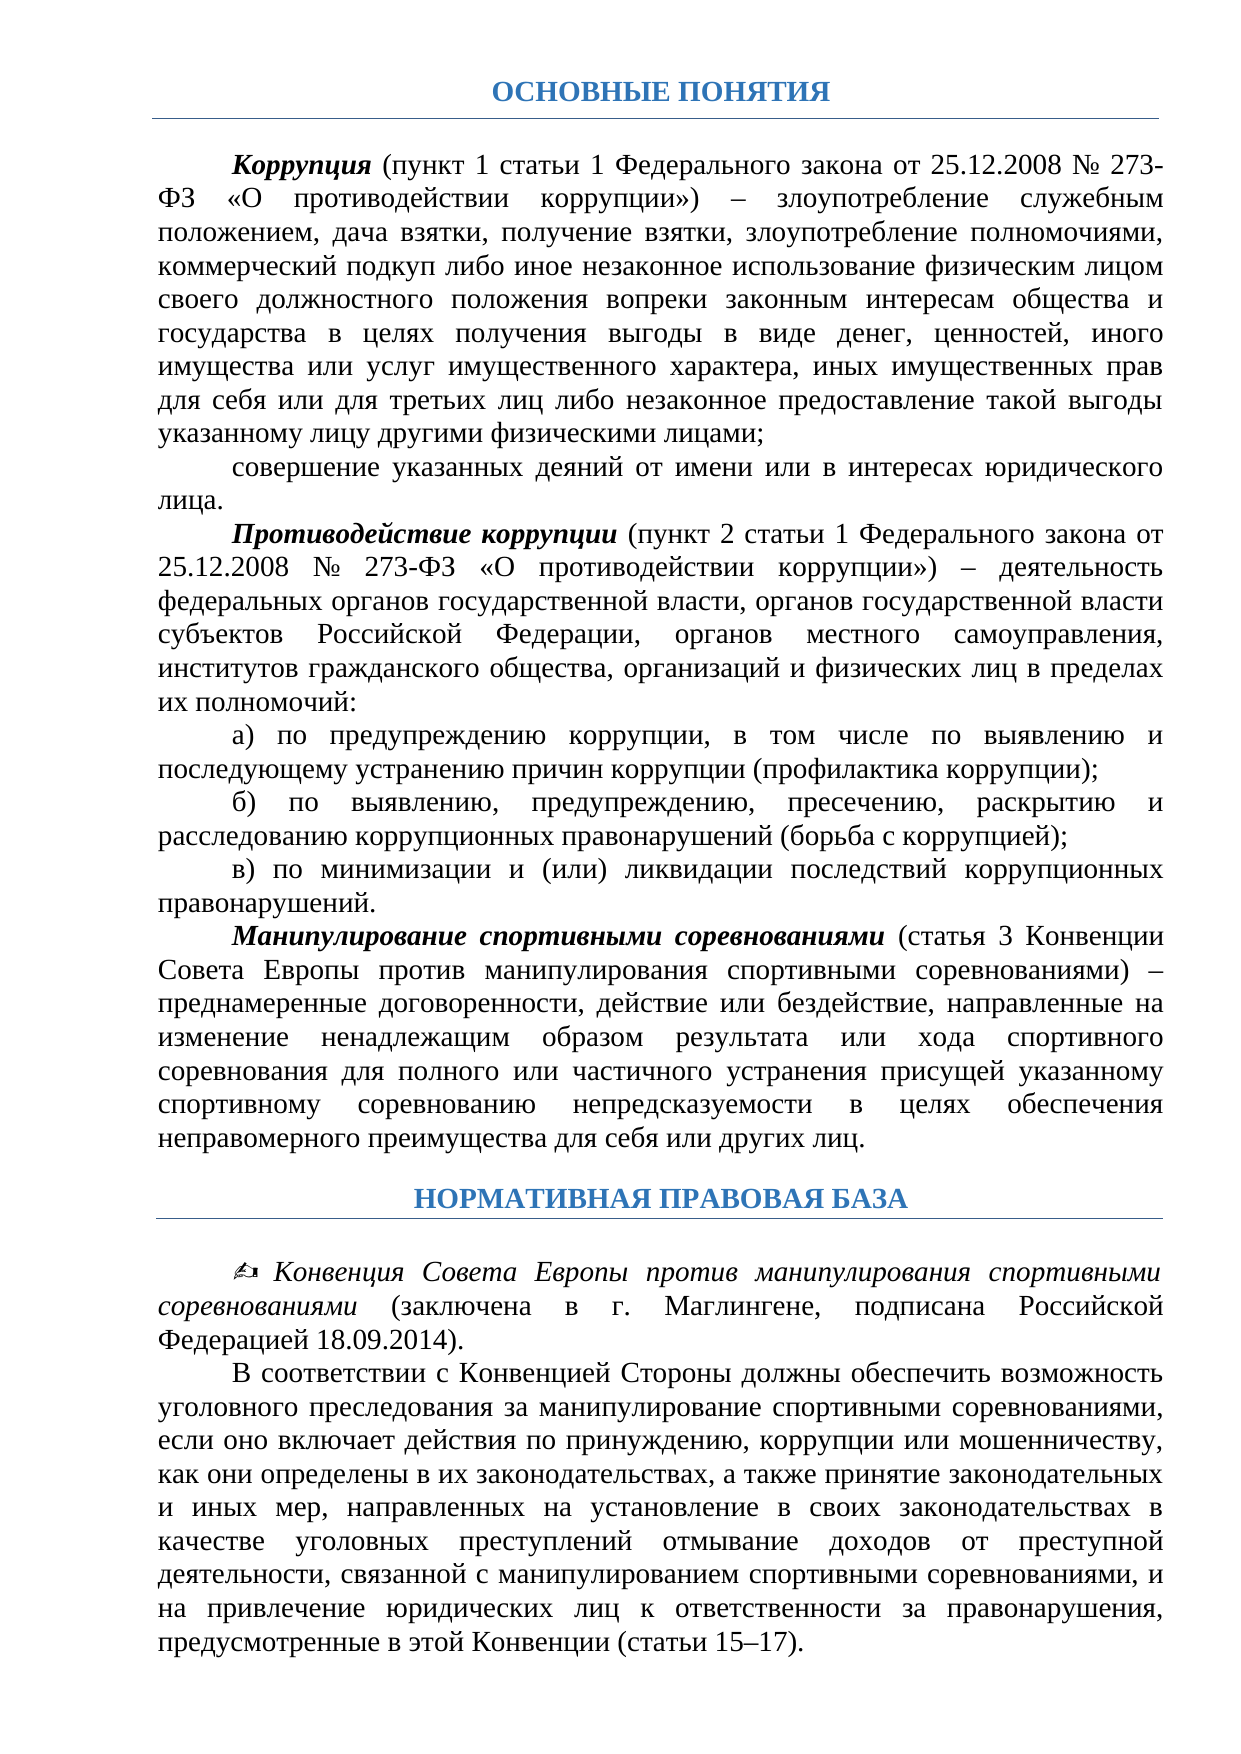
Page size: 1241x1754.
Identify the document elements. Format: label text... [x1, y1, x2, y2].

text Коррупция (пункт 1 статьи 1 Федерального закона от 25.12.2008 № 273-ФЗ «О противодействии коррупции») – злоупотребление служебным положением, дача взятки, получение взятки, злоупотребление полномочиями, коммерческий подкуп либо иное незаконное использование физическим лицом своего должностного положения вопреки законным интересам общества и государства в целях получения выгоды в виде денег, ценностей, иного имущества или услуг имущественного характера, иных имущественных прав для себя или для третьих лиц либо незаконное предоставление такой выгоды указанному лицу другими физическими лицами; [158, 147, 1164, 449]
text Конвенция Совета Европы против манипулирования спортивными соревнованиями (заключена в г. Маглингене, подписана Российской Федерацией 18.09.2014). [158, 1254, 1164, 1355]
text Манипулирование спортивными соревнованиями (статья 3 Конвенции Совета Европы против манипулирования спортивными соревнованиями) – преднамеренные договоренности, действие или бездействие, направленные на изменение ненадлежащим образом результата или хода спортивного соревнования для полного или частичного устранения присущей указанному спортивному соревнованию непредсказуемости в целях обеспечения неправомерного преимущества для себя или других лиц. [158, 918, 1164, 1153]
text совершение указанных деяний от имени или в интересах юридического лица. [158, 449, 1164, 516]
text ОСНОВНЫЕ ПОНЯТИЯ [158, 74, 1164, 107]
text а) по предупреждению коррупции, в том числе по выявлению и последующему устранению причин коррупции (профилактика коррупции); [158, 717, 1164, 784]
text в) по минимизации и (или) ликвидации последствий коррупционных правонарушений. [158, 851, 1164, 918]
text Противодействие коррупции (пункт 2 статьи 1 Федерального закона от 25.12.2008 № 273-ФЗ «О противодействии коррупции») – деятельность федеральных органов государственной власти, органов государственной власти субъектов Российской Федерации, органов местного самоуправления, институтов гражданского общества, организаций и физических лиц в пределах их полномочий: [158, 516, 1164, 717]
text б) по выявлению, предупреждению, пресечению, раскрытию и расследованию коррупционных правонарушений (борьба с коррупцией); [158, 784, 1164, 851]
text НОРМАТИВНАЯ ПРАВОВАЯ БАЗА [158, 1181, 1164, 1215]
text В соответствии с Конвенцией Стороны должны обеспечить возможность уголовного преследования за манипулирование спортивными соревнованиями, если оно включает действия по принуждению, коррупции или мошенничеству, как они определены в их законодательствах, а также принятие законодательных и иных мер, направленных на установление в своих законодательствах в качестве уголовных преступлений отмывание доходов от преступной деятельности, связанной с манипулированием спортивными соревнованиями, и на привлечение юридических лиц к ответственности за правонарушения, предусмотренные в этой Конвенции (статьи 15–17). [158, 1355, 1164, 1657]
